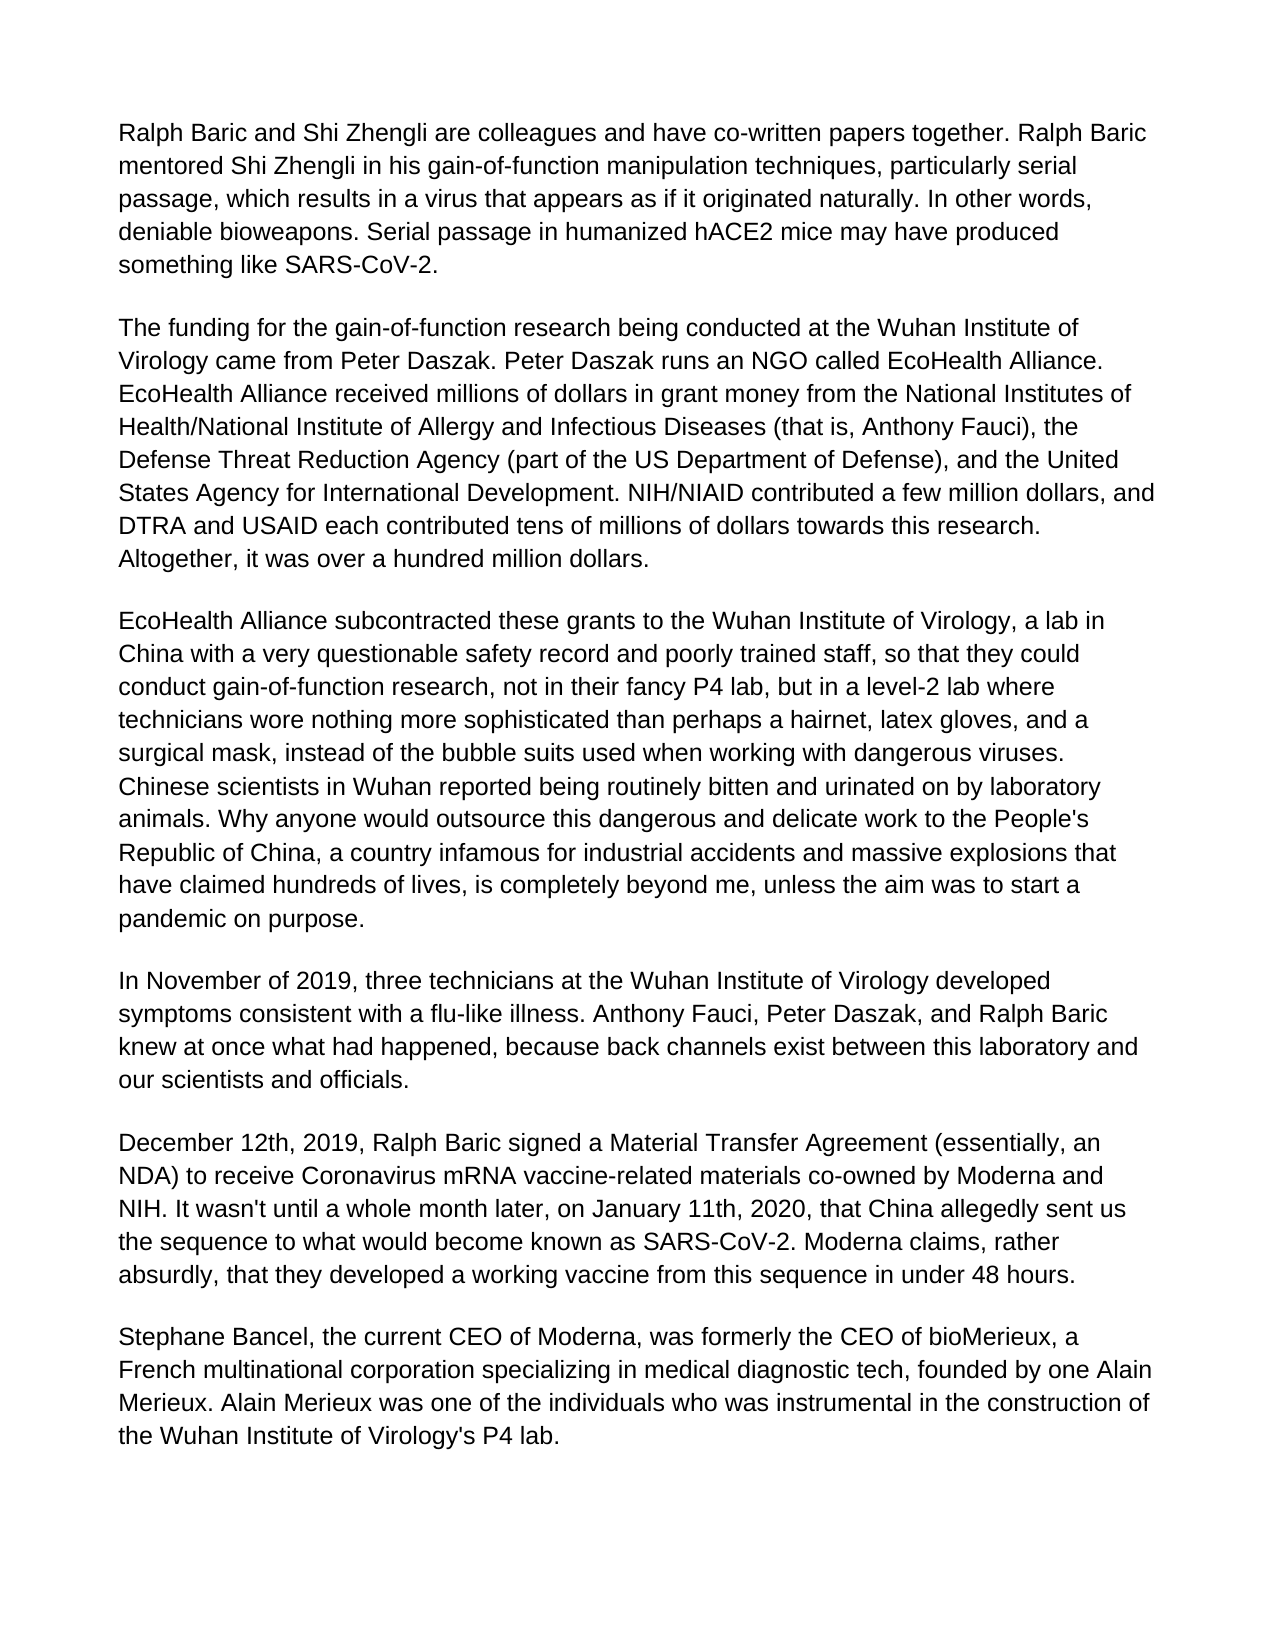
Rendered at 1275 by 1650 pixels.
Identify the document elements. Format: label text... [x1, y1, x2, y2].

text EcoHealth Alliance subcontracted these grants to the Wuhan Institute of Virology, a lab in China with a very questionable safety record and poorly trained staff, so that they could conduct gain-of-function research, not in their fancy P4 lab, but in a level-2 lab where technicians wore nothing more sophisticated than perhaps a hairnet, latex gloves, and a surgical mask, instead of the bubble suits used when working with dangerous viruses. Chinese scientists in Wuhan reported being routinely bitten and urinated on by laboratory animals. Why anyone would outsource this dangerous and delicate work to the People's Republic of China, a country infamous for industrial accidents and massive explosions that have claimed hundreds of lives, is completely beyond me, unless the aim was to start a pandemic on purpose. [118, 606, 1157, 932]
text The funding for the gain-of-function research being conducted at the Wuhan Institute of Virology came from Peter Daszak. Peter Daszak runs an NGO called EcoHealth Alliance. EcoHealth Alliance received millions of dollars in grant money from the National Institutes of Health/National Institute of Allergy and Infectious Diseases (that is, Anthony Fauci), the Defense Threat Reduction Agency (part of the US Department of Defense), and the United States Agency for International Development. NIH/NIAID contributed a few million dollars, and DTRA and USAID each contributed tens of millions of dollars towards this research. Altogether, it was over a hundred million dollars. [118, 313, 1157, 573]
text Ralph Baric and Shi Zhengli are colleagues and have co-written papers together. Ralph Baric mentored Shi Zhengli in his gain-of-function manipulation techniques, particularly serial passage, which results in a virus that appears as if it originated naturally. In other words, deniable bioweapons. Serial passage in humanized hACE2 mice may have produced something like SARS-CoV-2. [118, 118, 1157, 279]
text December 12th, 2019, Ralph Baric signed a Material Transfer Agreement (essentially, an NDA) to receive Coronavirus mRNA vaccine-related materials co-owned by Moderna and NIH. It wasn't until a whole month later, on January 11th, 2020, that China allegedly sent us the sequence to what would become known as SARS-CoV-2. Moderna claims, rather absurdly, that they developed a working vaccine from this sequence in under 48 hours. [118, 1128, 1157, 1288]
text Stephane Bancel, the current CEO of Moderna, was formerly the CEO of bioMerieux, a French multinational corporation specializing in medical diagnostic tech, founded by one Alain Merieux. Alain Merieux was one of the individuals who was instrumental in the construction of the Wuhan Institute of Virology's P4 lab. [118, 1322, 1157, 1450]
text In November of 2019, three technicians at the Wuhan Institute of Virology developed symptoms consistent with a flu-like illness. Anthony Fauci, Peter Daszak, and Ralph Baric knew at once what had happened, because back channels exist between this laboratory and our scientists and officials. [118, 966, 1157, 1094]
